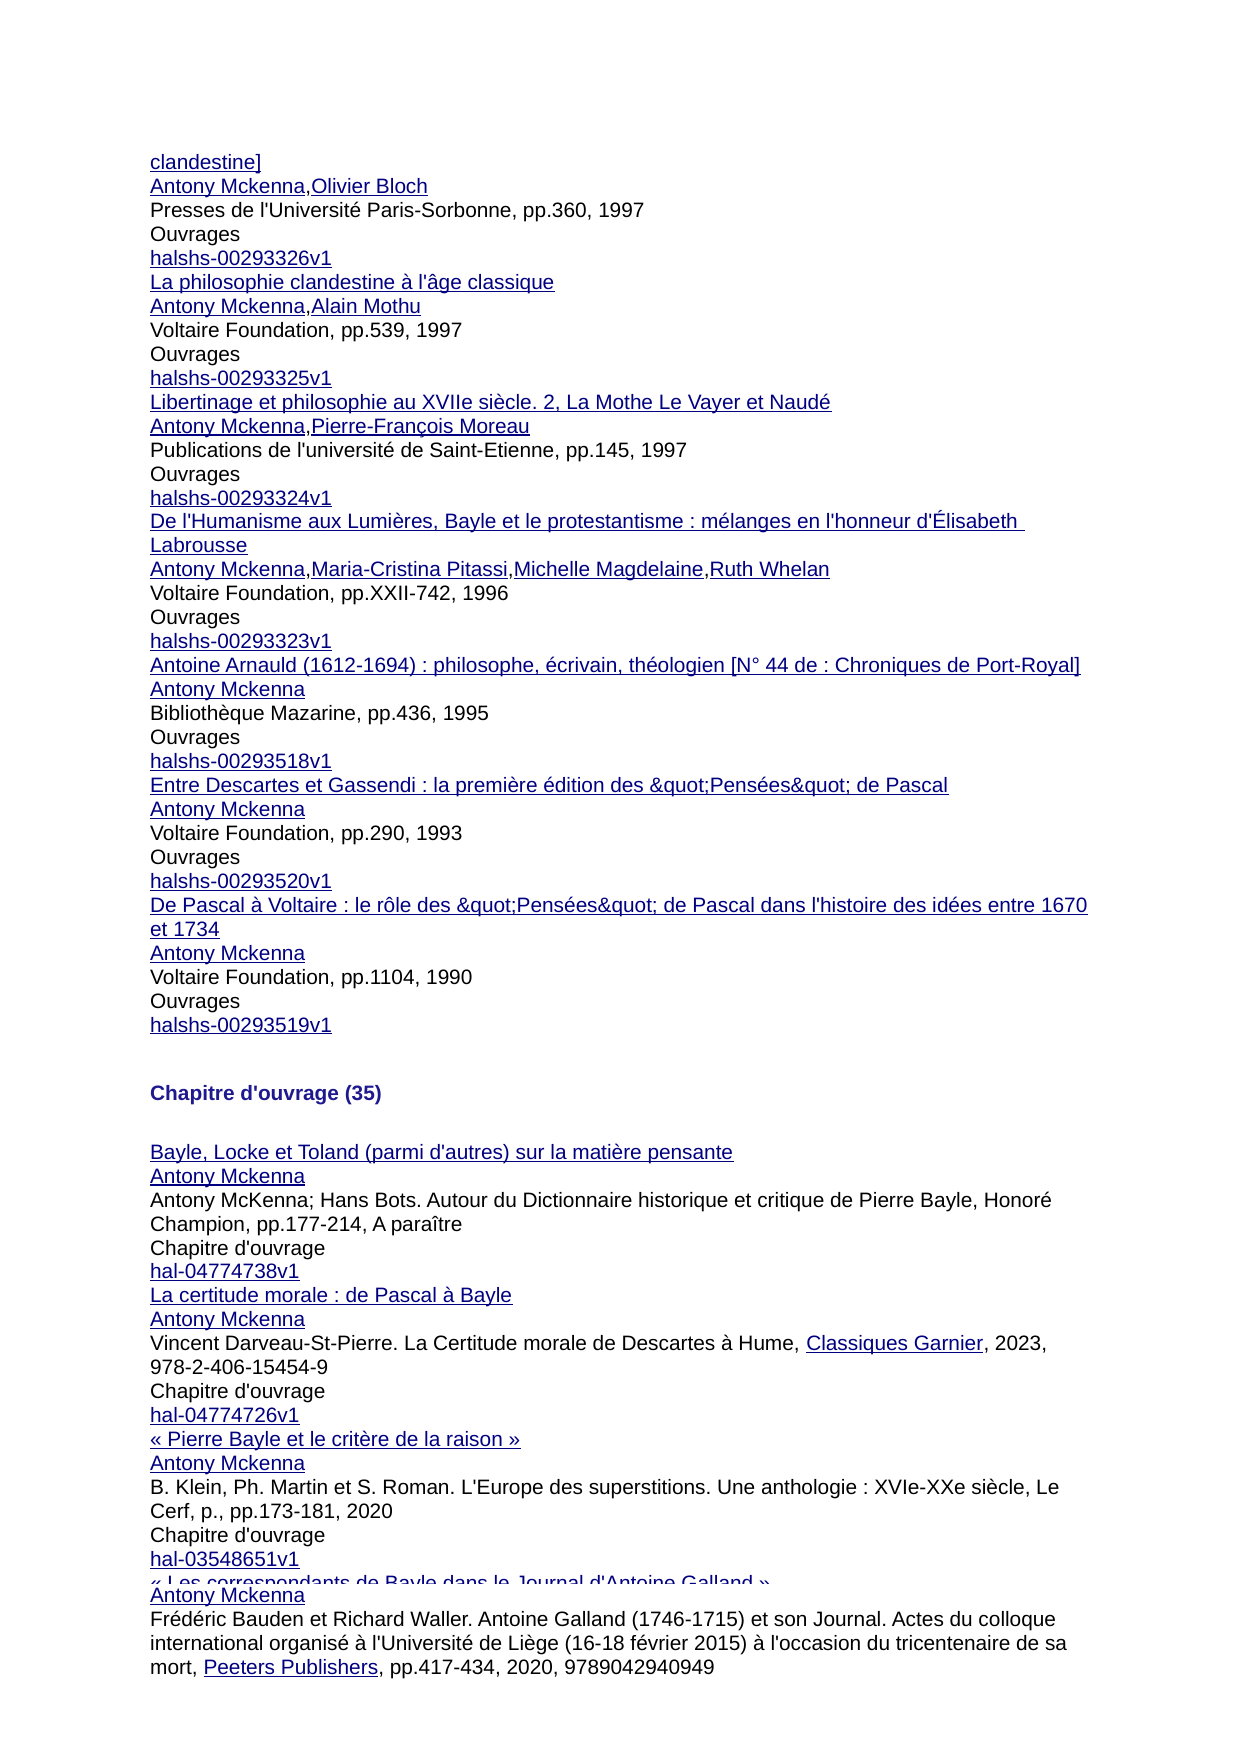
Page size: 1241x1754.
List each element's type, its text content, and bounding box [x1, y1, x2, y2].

table_cell La certitude morale : de Pascal à Bayle Antony Mckenna Vincent Darveau-St-Pierre. La Certitude morale de Descartes à Hume, Classiques Garnier, 2023, 978-2-406-15454-9 Chapitre d'ouvrage hal-04774726v1 [150, 1283, 1090, 1427]
table_header Bayle, Locke et Toland (parmi d'autres) sur la matière pensante Antony Mckenna Antony McKenna; Hans Bots. Autour du Dictionnaire historique et critique de Pierre Bayle, Honoré Champion, pp.177-214, A paraître Chapitre d'ouvrage hal-04774738v1 [150, 1140, 1090, 1283]
subtitle Chapitre d'ouvrage (35) [150, 1081, 1090, 1105]
table_cell La philosophie clandestine à l'âge classique Antony Mckenna,Alain Mothu Voltaire Foundation, pp.539, 1997 Ouvrages halshs-00293325v1 [150, 270, 1090, 389]
table_cell Libertinage et philosophie au XVIIe siècle. 2, La Mothe Le Vayer et Naudé Antony Mckenna,Pierre-François Moreau Publications de l'université de Saint-Etienne, pp.145, 1997 Ouvrages halshs-00293324v1 [150, 390, 1090, 509]
table_cell Antoine Arnauld (1612-1694) : philosophe, écrivain, théologien [N° 44 de : Chroniques de Port-Royal] Antony Mckenna Bibliothèque Mazarine, pp.436, 1995 Ouvrages halshs-00293518v1 [150, 653, 1090, 773]
table_cell « Les correspondants de Bayle dans le Journal d'Antoine Galland » Antony Mckenna Frédéric Bauden et Richard Waller. Antoine Galland (1746-1715) et son Journal. Actes du colloque international organisé à l'Université de Liège (16-18 février 2015) à l'occasion du tricentenaire de sa mort, Peeters Publishers, pp.417-434, 2020, 9789042940949 [150, 1571, 1090, 1679]
table_cell « Pierre Bayle et le critère de la raison » Antony Mckenna B. Klein, Ph. Martin et S. Roman. L'Europe des superstitions. Une anthologie : XVIe-XXe siècle, Le Cerf, p., pp.173-181, 2020 Chapitre d'ouvrage hal-03548651v1 [150, 1427, 1090, 1571]
table_cell Tendances actuelles dans la recherche sur les clandestins à l'âge classique [N° 5 de : La Lettre clandestine] Antony Mckenna,Olivier Bloch Presses de l'Université Paris-Sorbonne, pp.360, 1997 Ouvrages halshs-00293326v1 [150, 150, 1090, 270]
table_cell De Pascal à Voltaire : le rôle des &quot;Pensées&quot; de Pascal dans l'histoire des idées entre 1670 et 1734 Antony Mckenna Voltaire Foundation, pp.1104, 1990 Ouvrages halshs-00293519v1 [150, 893, 1090, 1036]
table_cell Entre Descartes et Gassendi : la première édition des &quot;Pensées&quot; de Pascal Antony Mckenna Voltaire Foundation, pp.290, 1993 Ouvrages halshs-00293520v1 [150, 773, 1090, 893]
table_cell De l'Humanisme aux Lumières, Bayle et le protestantisme : mélanges en l'honneur d'Élisabeth Labrousse Antony Mckenna,Maria-Cristina Pitassi,Michelle Magdelaine,Ruth Whelan Voltaire Foundation, pp.XXII-742, 1996 Ouvrages halshs-00293323v1 [150, 509, 1090, 653]
